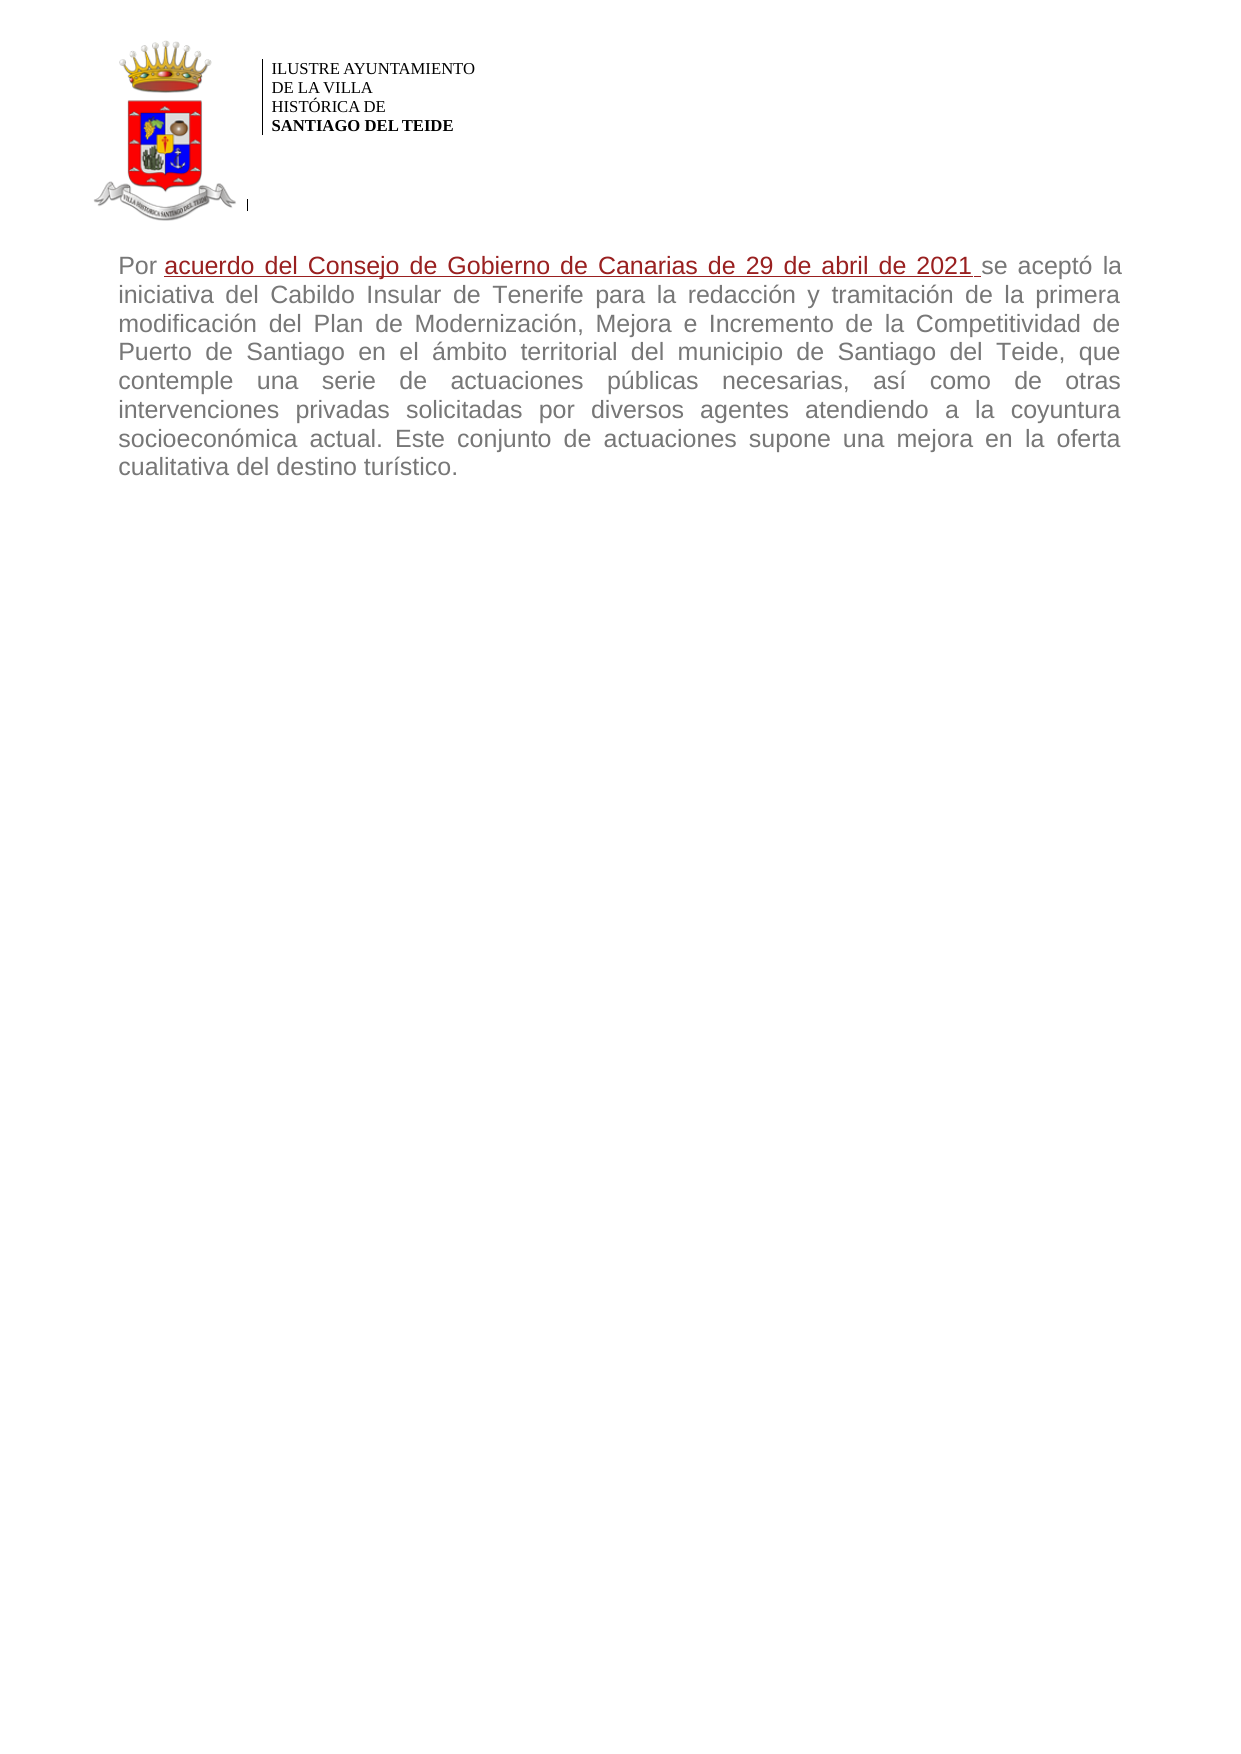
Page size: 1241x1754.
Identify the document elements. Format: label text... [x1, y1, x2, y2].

text Por acuerdo del Consejo de Gobierno de Canarias de 29 de abril de 2021 se aceptó la iniciativa del Cabildo Insular de Tenerife para la redacción y tramitación de la primera modificación del Plan de Modernización, Mejora e Incremento de la Competitividad de Puerto de Santiago en el ámbito territorial del municipio de Santiago del Teide, que contemple una serie de actuaciones públicas necesarias, así como de otras intervenciones privadas solicitadas por diversos agentes atendiendo a la coyuntura socioeconómica actual. Este conjunto de actuaciones supone una mejora en la oferta cualitativa del destino turístico. [118, 251, 1122, 481]
